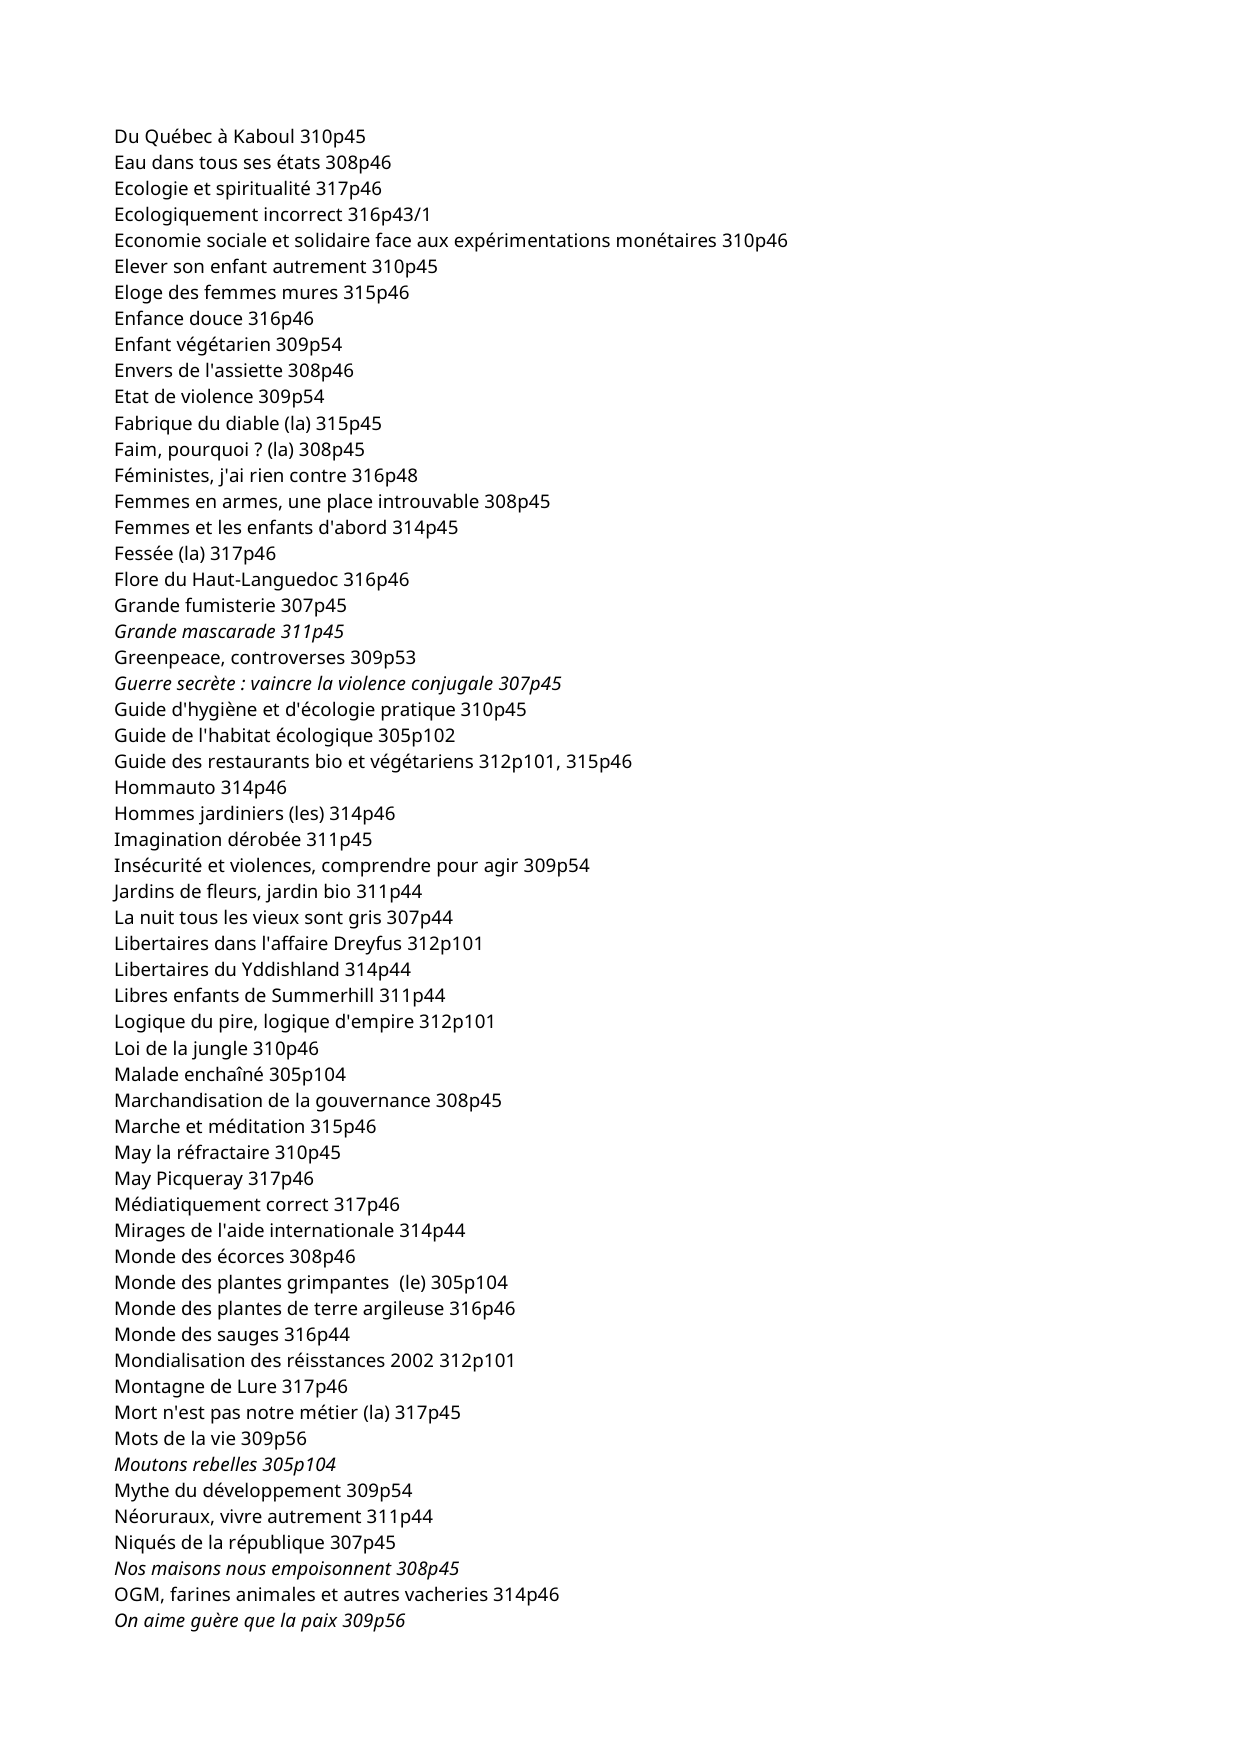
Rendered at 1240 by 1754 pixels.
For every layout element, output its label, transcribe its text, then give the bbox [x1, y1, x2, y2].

text Hommes jardiniers (les) 314p46 [114, 800, 1126, 826]
text Eau dans tous ses états 308p46 [114, 149, 1126, 175]
text Libres enfants de Summerhill 311p44 [114, 982, 1126, 1008]
text Monde des plantes de terre argileuse 316p46 [114, 1295, 1126, 1321]
text Médiatiquement correct 317p46 [114, 1191, 1126, 1217]
text Grande mascarade 311p45 [114, 618, 1126, 644]
text Jardins de fleurs, jardin bio 311p44 [114, 878, 1126, 904]
text Etat de violence 309p54 [114, 383, 1126, 409]
text May la réfractaire 310p45 [114, 1138, 1126, 1164]
text Greenpeace, controverses 309p53 [114, 644, 1126, 670]
text Montagne de Lure 317p46 [114, 1373, 1126, 1399]
text Fabrique du diable (la) 315p45 [114, 409, 1126, 435]
text Elever son enfant autrement 310p45 [114, 253, 1126, 279]
text Guide de l'habitat écologique 305p102 [114, 722, 1126, 748]
text Monde des plantes grimpantes (le) 305p104 [114, 1269, 1126, 1295]
text Néoruraux, vivre autrement 311p44 [114, 1503, 1126, 1529]
text Moutons rebelles 305p104 [114, 1451, 1126, 1477]
text May Picqueray 317p46 [114, 1164, 1126, 1191]
text Féministes, j'ai rien contre 316p48 [114, 461, 1126, 487]
text Ecologiquement incorrect 316p43/1 [114, 201, 1126, 227]
text Nos maisons nous empoisonnent 308p45 [114, 1555, 1126, 1581]
text Fessée (la) 317p46 [114, 539, 1126, 566]
text OGM, farines animales et autres vacheries 314p46 [114, 1581, 1126, 1607]
text Mort n'est pas notre métier (la) 317p45 [114, 1399, 1126, 1425]
text Guerre secrète : vaincre la violence conjugale 307p45 [114, 670, 1126, 696]
text Guide d'hygiène et d'écologie pratique 310p45 [114, 696, 1126, 722]
text Insécurité et violences, comprendre pour agir 309p54 [114, 852, 1126, 878]
text Grande fumisterie 307p45 [114, 592, 1126, 618]
text Logique du pire, logique d'empire 312p101 [114, 1008, 1126, 1034]
text Monde des sauges 316p44 [114, 1321, 1126, 1347]
text Enfant végétarien 309p54 [114, 331, 1126, 357]
text Hommauto 314p46 [114, 774, 1126, 800]
text Faim, pourquoi ? (la) 308p45 [114, 435, 1126, 461]
text Libertaires dans l'affaire Dreyfus 312p101 [114, 930, 1126, 956]
text Economie sociale et solidaire face aux expérimentations monétaires 310p46 [114, 227, 1126, 253]
text Femmes en armes, une place introuvable 308p45 [114, 487, 1126, 513]
text Femmes et les enfants d'abord 314p45 [114, 513, 1126, 539]
text Mondialisation des réisstances 2002 312p101 [114, 1347, 1126, 1373]
text Envers de l'assiette 308p46 [114, 357, 1126, 383]
text Marchandisation de la gouvernance 308p45 [114, 1086, 1126, 1112]
text Malade enchaîné 305p104 [114, 1060, 1126, 1086]
text Mythe du développement 309p54 [114, 1477, 1126, 1503]
text Niqués de la république 307p45 [114, 1529, 1126, 1555]
text Eloge des femmes mures 315p46 [114, 279, 1126, 305]
text Enfance douce 316p46 [114, 305, 1126, 331]
text Monde des écorces 308p46 [114, 1243, 1126, 1269]
text Mots de la vie 309p56 [114, 1425, 1126, 1451]
text On aime guère que la paix 309p56 [114, 1607, 1126, 1633]
text Guide des restaurants bio et végétariens 312p101, 315p46 [114, 748, 1126, 774]
text Marche et méditation 315p46 [114, 1112, 1126, 1138]
text Flore du Haut-Languedoc 316p46 [114, 566, 1126, 592]
text Ecologie et spiritualité 317p46 [114, 175, 1126, 201]
text Libertaires du Yddishland 314p44 [114, 956, 1126, 982]
text Du Québec à Kaboul 310p45 [114, 123, 1126, 149]
text Mirages de l'aide internationale 314p44 [114, 1217, 1126, 1243]
text Loi de la jungle 310p46 [114, 1034, 1126, 1060]
text Imagination dérobée 311p45 [114, 826, 1126, 852]
text La nuit tous les vieux sont gris 307p44 [114, 904, 1126, 930]
